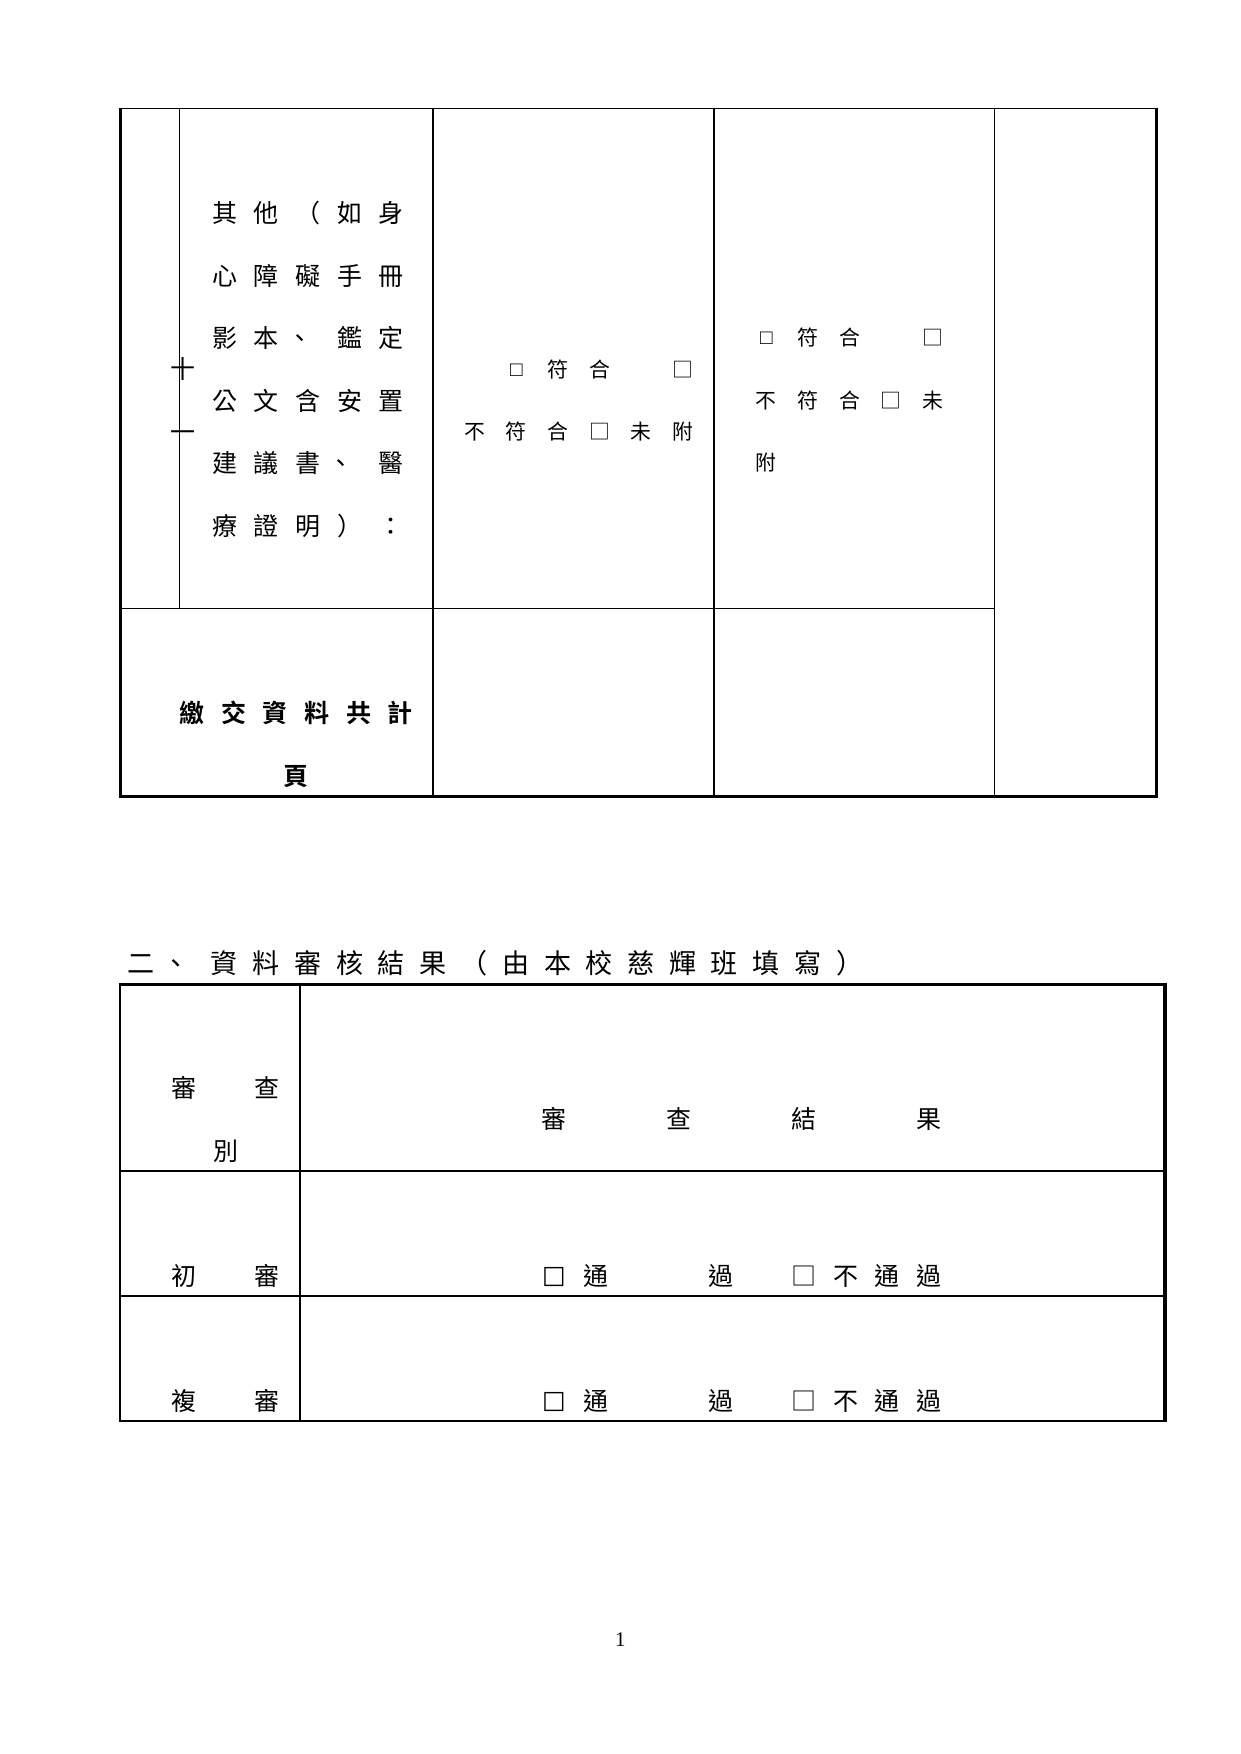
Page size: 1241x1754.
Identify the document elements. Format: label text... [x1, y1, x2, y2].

table_cell 繳交資料共計 頁 [122, 609, 432, 795]
table_cell □符合 □不符合□未附 [434, 109, 713, 608]
table_cell 十一 [122, 109, 179, 608]
table_cell □符合 □不符合□未附 [715, 109, 994, 608]
text 二、資料審核結果（由本校慈輝班填寫） [120, 920, 1120, 983]
table_cell [715, 609, 994, 795]
table_cell □通 過 □不通過 [301, 1172, 1163, 1295]
table_cell 其他（如身心障礙手冊影本、鑑定公文含安置建議書、醫療證明）： [180, 109, 432, 608]
table_cell [995, 109, 1155, 795]
table_cell 複 審 [121, 1297, 299, 1420]
table_cell 初 審 [121, 1172, 299, 1295]
table_cell [434, 609, 713, 795]
table_header 審 查 結 果 [301, 986, 1163, 1170]
table_header 審 查 別 [121, 986, 299, 1170]
table_cell □通 過 □不通過 [301, 1297, 1163, 1420]
